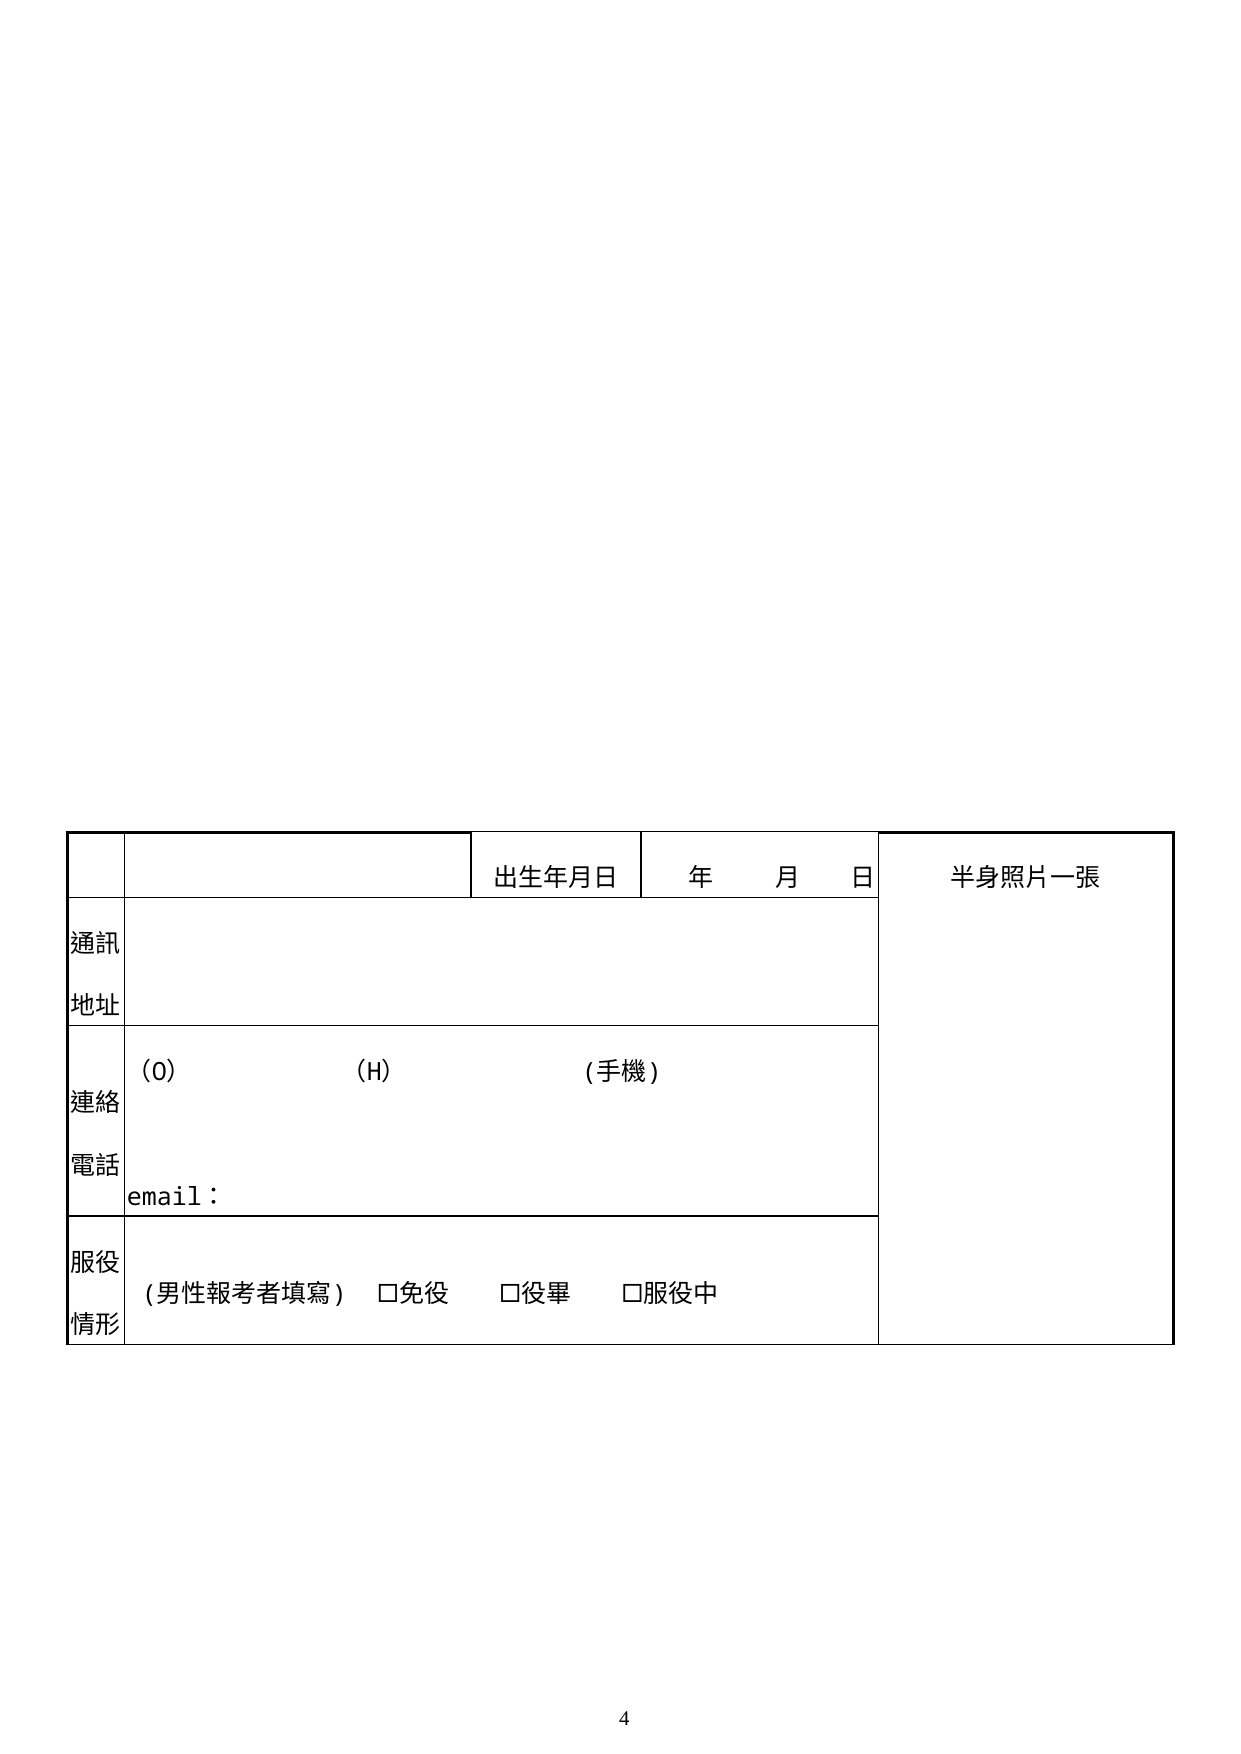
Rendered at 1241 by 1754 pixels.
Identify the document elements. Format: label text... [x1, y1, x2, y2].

table_cell [125, 898, 878, 1025]
table_cell (男性報考者填寫) 免役 役畢 服役中 [125, 1217, 878, 1343]
table_header [125, 834, 470, 897]
table_header 姓名 [69, 834, 124, 897]
table_cell 連絡電話 [69, 1026, 124, 1215]
table_cell （O） （H） (手機) email： [125, 1026, 878, 1215]
table_header 請貼二吋 半身照片一張 [879, 834, 1172, 1343]
table_cell 年 月 日 [642, 832, 878, 897]
